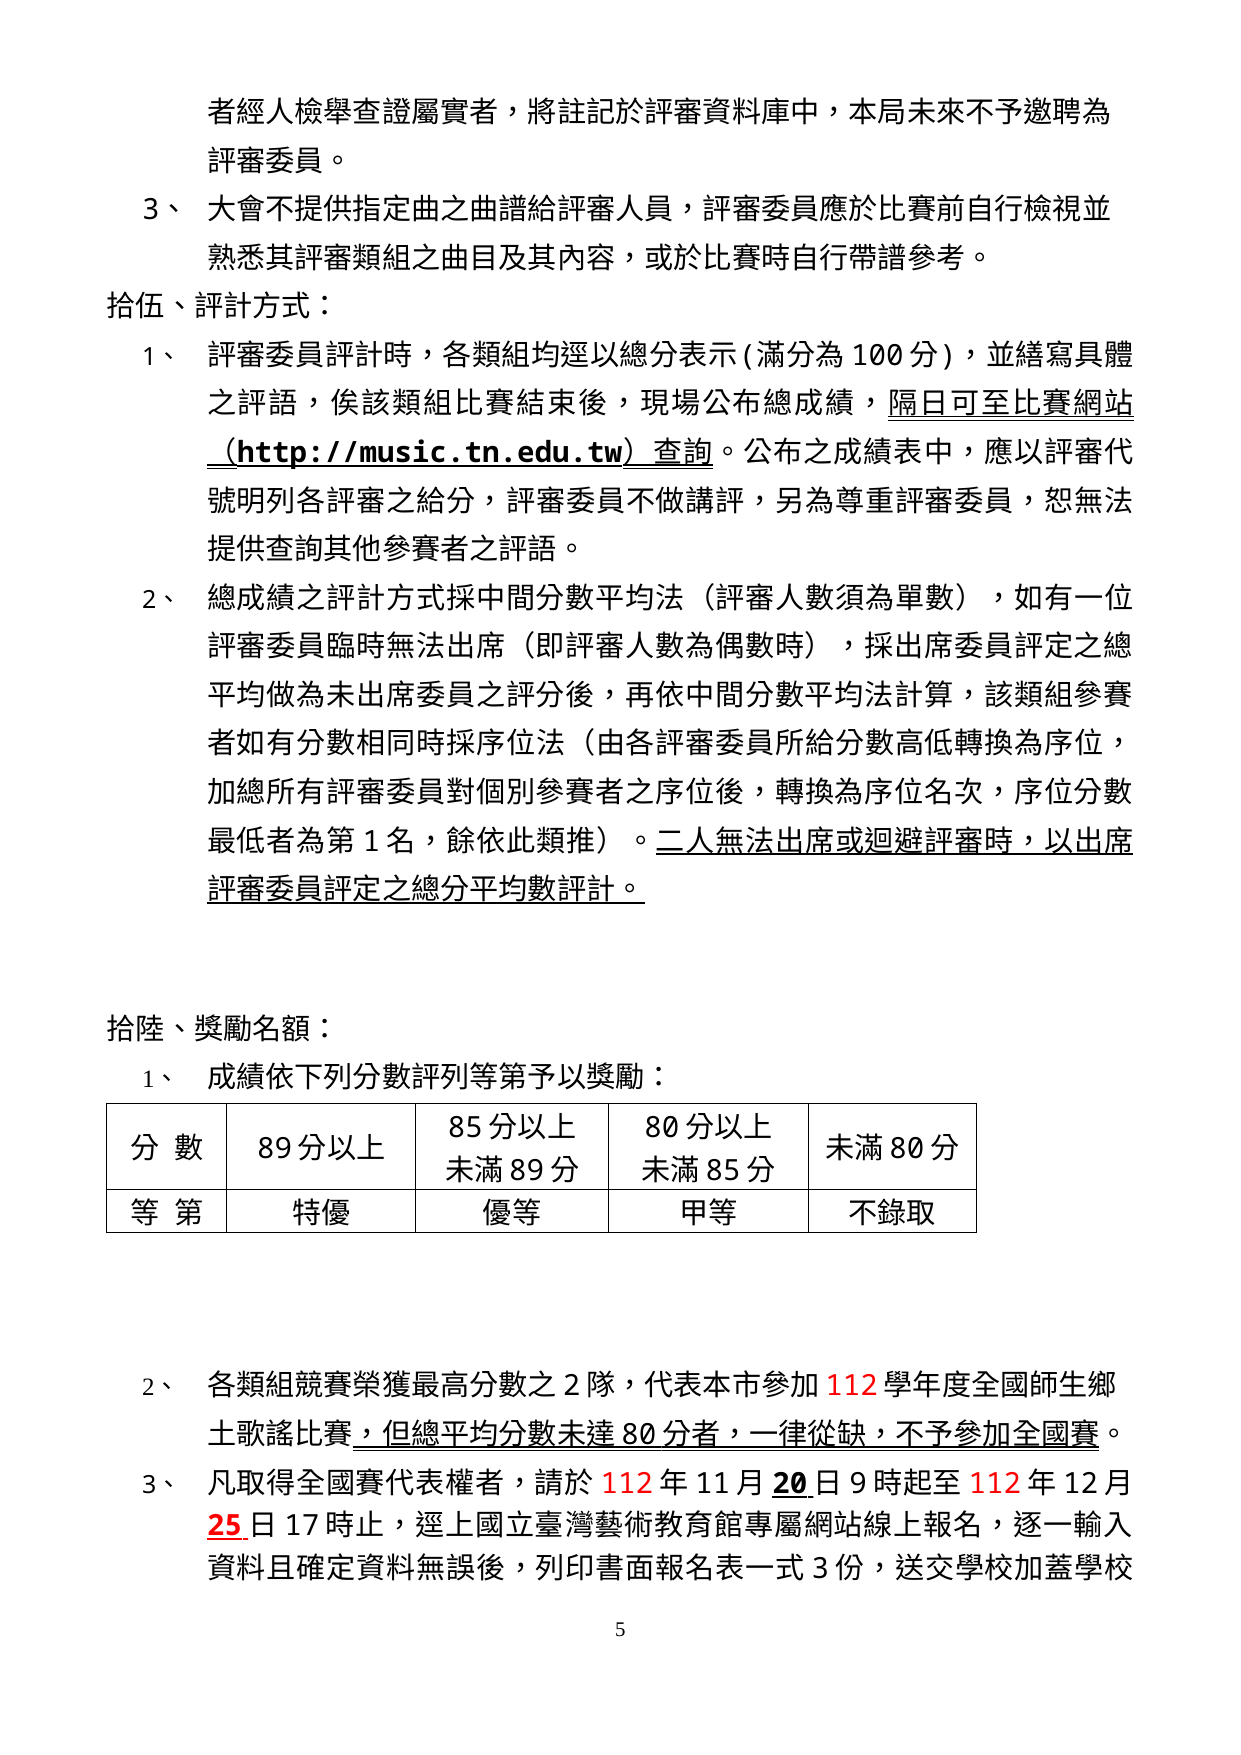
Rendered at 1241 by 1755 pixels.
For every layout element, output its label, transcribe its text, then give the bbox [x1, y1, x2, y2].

list 凡取得全國賽代表權者，請於112年11月20日9時起至112年12月25日17時止，逕上國立臺灣藝術教育館專屬網站線上報名，逐一輸入資料且確定資料無誤後，列印書面報名表一式3份，送交學校加蓋學校 [142, 1459, 1134, 1587]
list 成績依下列分數評列等第予以獎勵： [142, 1054, 1134, 1096]
list 評審委員評計時，各類組均逕以總分表示(滿分為100分)，並繕寫具體之評語，俟該類組比賽結束後，現場公布總成績，隔日可至比賽網站（http://music.tn.edu.tw）查詢。公布之成績表中，應以評審代號明列各評審之給分，評審委員不做講評，另為尊重評審委員，恕無法提供查詢其他參賽者之評語。 [142, 331, 1134, 568]
text 拾陸、獎勵名額： [106, 1006, 1134, 1048]
table_header 80分以上 未滿85分 [609, 1104, 808, 1188]
table_cell 特優 [227, 1190, 415, 1232]
table_header 未滿80分 [809, 1104, 976, 1188]
list 大會不提供指定曲之曲譜給評審人員，評審委員應於比賽前自行檢視並熟悉其評審類組之曲目及其內容，或於比賽時自行帶譜參考。 [142, 186, 1134, 277]
table_cell 甲等 [609, 1190, 808, 1232]
text 者經人檢舉查證屬實者，將註記於評審資料庫中，本局未來不予邀聘為評審委員。 [207, 89, 1134, 179]
table_header 85分以上 未滿89分 [416, 1104, 608, 1188]
table_cell 優等 [416, 1190, 608, 1232]
list 總成績之評計方式採中間分數平均法（評審人數須為單數），如有一位評審委員臨時無法出席（即評審人數為偶數時），採出席委員評定之總平均做為未出席委員之評分後，再依中間分數平均法計算，該類組參賽者如有分數相同時採序位法（由各評審委員所給分數高低轉換為序位，加總所有評審委員對個別參賽者之序位後，轉換為序位名次，序位分數最低者為第1名，餘依此類推）。二人無法出席或迴避評審時，以出席評審委員評定之總分平均數評計。 [142, 574, 1134, 908]
table_cell 等 第 [107, 1190, 226, 1232]
list 各類組競賽榮獲最高分數之2隊，代表本市參加112學年度全國師生鄉土歌謠比賽，但總平均分數未達80分者，一律從缺，不予參加全國賽。 [142, 1362, 1134, 1453]
text 拾伍、評計方式： [106, 283, 1134, 325]
table_header 分 數 [107, 1104, 226, 1188]
table_cell 不錄取 [809, 1190, 976, 1232]
table_header 89分以上 [227, 1104, 415, 1188]
